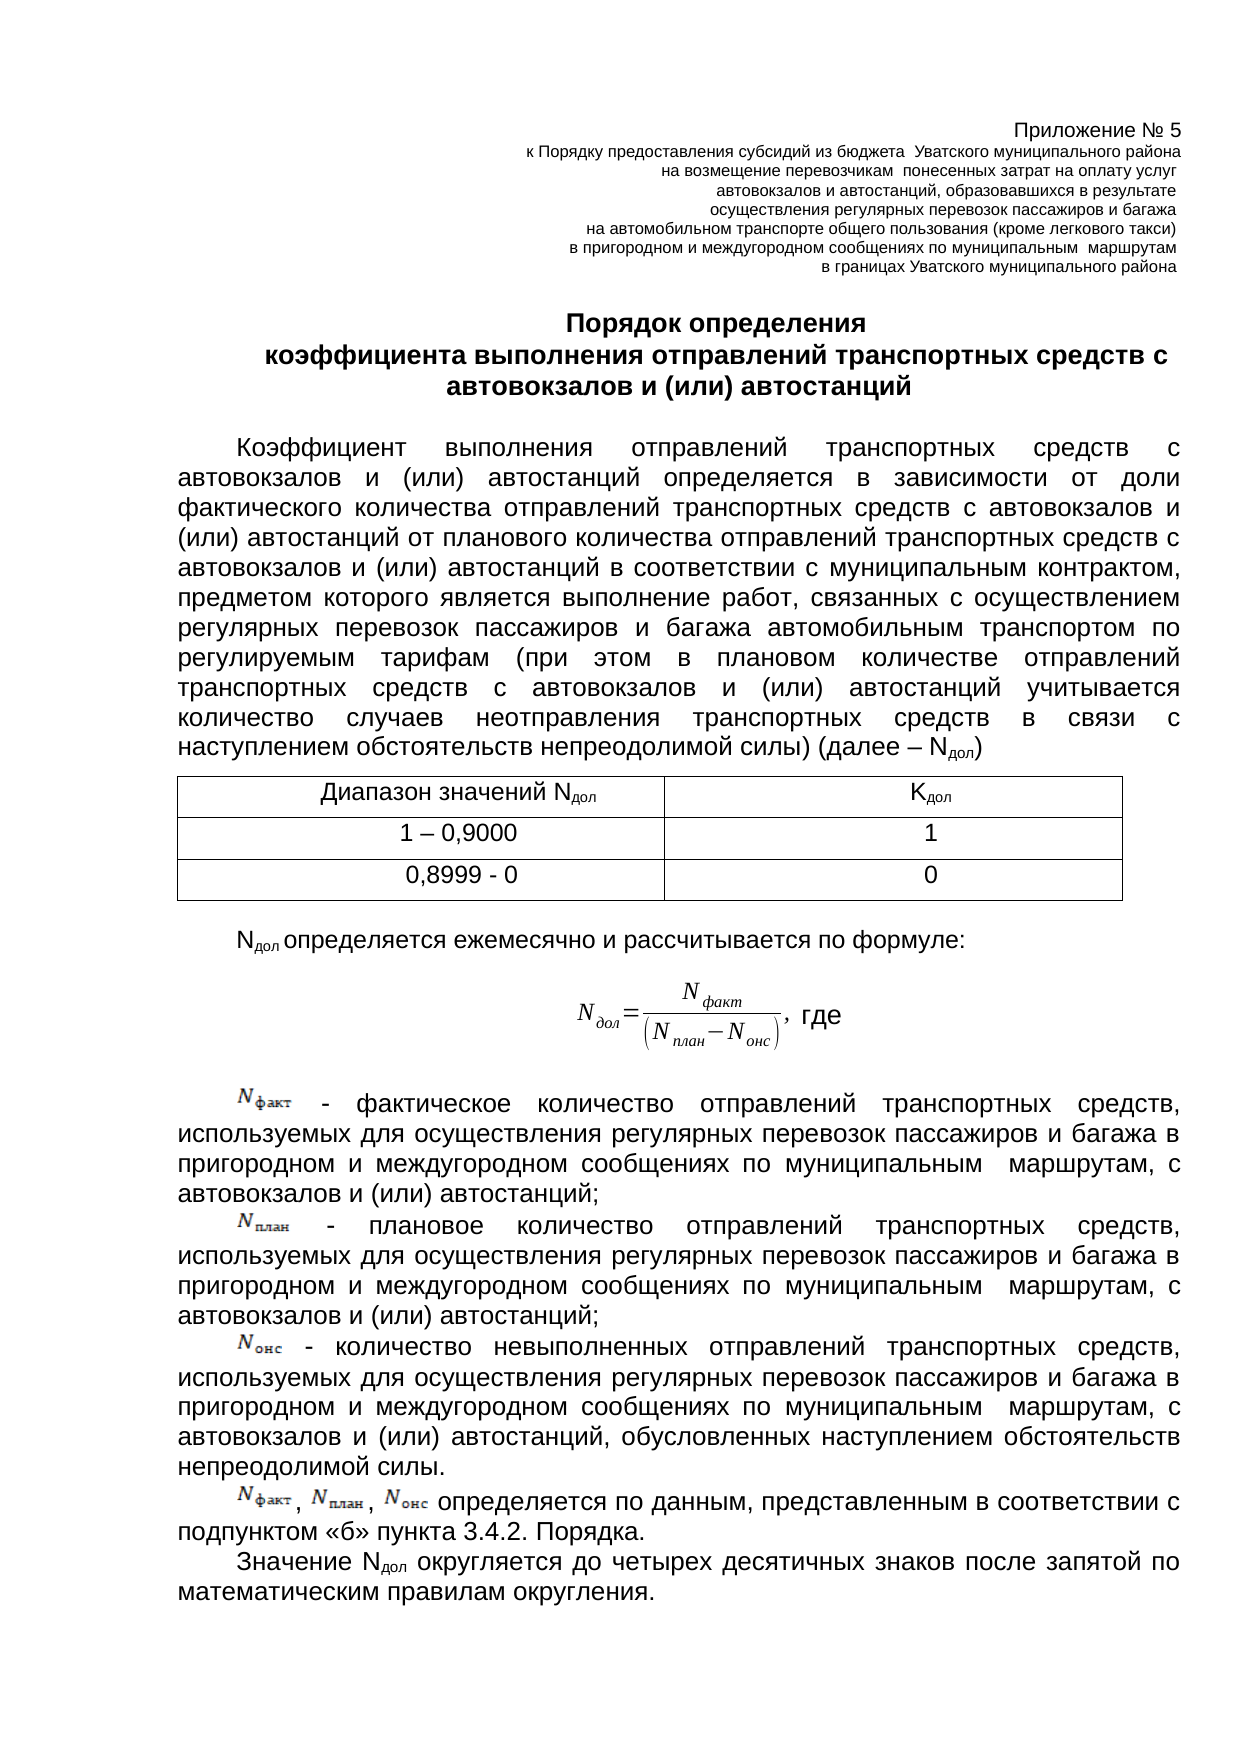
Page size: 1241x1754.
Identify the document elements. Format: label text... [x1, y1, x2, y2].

table_cell 1 [665, 818, 1122, 859]
table_cell 0 [665, 860, 1122, 900]
text Nдол определяется ежемесячно и рассчитывается по формуле: [177, 925, 1181, 954]
text осуществления регулярных перевозок пассажиров и багажа [177, 199, 1181, 219]
text в пригородном и междугородном сообщениях по муниципальным маршрутам [177, 238, 1181, 257]
text коэффициента выполнения отправлений транспортных средств с автовокзалов и (или) автостанций [177, 339, 1181, 401]
table_header Kдол [665, 777, 1122, 817]
text на возмещение перевозчикам понесенных затрат на оплату услуг [177, 161, 1181, 180]
text Значение Nдол округляется до четырех десятичных знаков после запятой по математическим правилам округления. [177, 1546, 1181, 1606]
text , , определяется по данным, представленным в соответствии с подпунктом «б» пункта 3.4.2. Порядка. [177, 1481, 1181, 1546]
table_cell 1 – 0,9000 [178, 818, 664, 859]
text - количество невыполненных отправлений транспортных средств, используемых для осуществления регулярных перевозок пассажиров и багажа в пригородном и междугородном сообщениях по муниципальным маршрутам, с автовокзалов и (или) автостанций, обусловленных наступлением обстоятельств непреодолимой силы. [177, 1330, 1181, 1481]
text Приложение № 5 [177, 118, 1181, 142]
text где [177, 978, 1181, 1052]
text Коэффициент выполнения отправлений транспортных средств с автовокзалов и (или) автостанций определяется в зависимости от доли фактического количества отправлений транспортных средств с автовокзалов и (или) автостанций от планового количества отправлений транспортных средств с автовокзалов и (или) автостанций в соответствии с муниципальным контрактом, предметом которого является выполнение работ, связанных с осуществлением регулярных перевозок пассажиров и багажа автомобильным транспортом по регулируемым тарифам (при этом в плановом количестве отправлений транспортных средств с автовокзалов и (или) автостанций учитывается количество случаев неотправления транспортных средств в связи с наступлением обстоятельств непреодолимой силы) (далее – Nдол) [177, 432, 1181, 761]
text Порядок определения [177, 307, 1181, 339]
table_header Диапазон значений Nдол [178, 777, 664, 817]
text в границах Уватского муниципального района [177, 257, 1181, 276]
picture [384, 1485, 428, 1510]
text автовокзалов и автостанций, образовавшихся в результате [177, 180, 1181, 199]
picture [311, 1485, 366, 1510]
picture [237, 1209, 292, 1233]
text к Порядку предоставления субсидий из бюджета Уватского муниципального района [177, 142, 1181, 161]
picture [237, 1084, 294, 1112]
text - плановое количество отправлений транспортных средств, используемых для осуществления регулярных перевозок пассажиров и багажа в пригородном и междугородном сообщениях по муниципальным маршрутам, с автовокзалов и (или) автостанций; [177, 1208, 1181, 1330]
text - фактическое количество отправлений транспортных средств, используемых для осуществления регулярных перевозок пассажиров и багажа в пригородном и междугородном сообщениях по муниципальным маршрутам, с автовокзалов и (или) автостанций; [177, 1083, 1181, 1208]
table_cell 0,8999 - 0 [178, 860, 664, 900]
picture [237, 1482, 294, 1509]
picture [237, 1330, 282, 1355]
text на автомобильном транспорте общего пользования (кроме легкового такси) [177, 219, 1181, 238]
